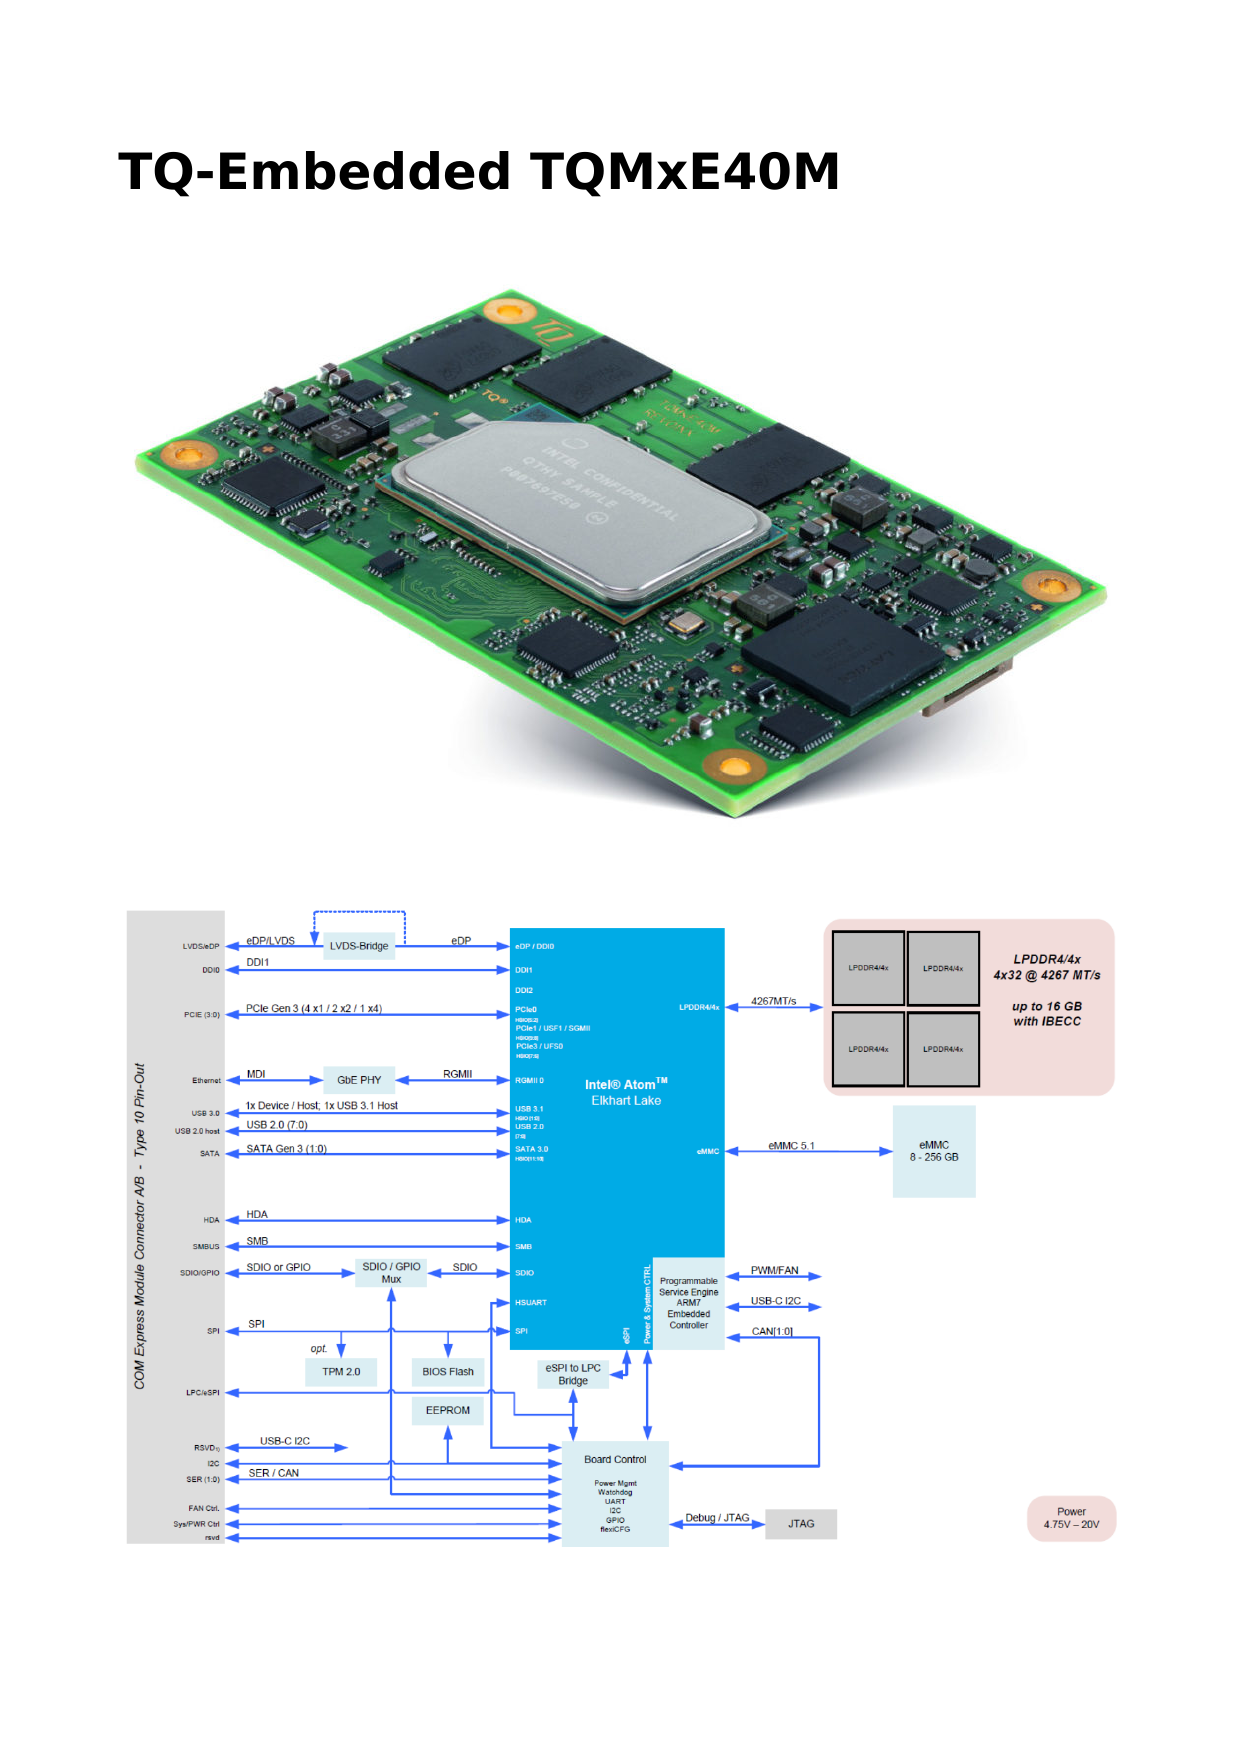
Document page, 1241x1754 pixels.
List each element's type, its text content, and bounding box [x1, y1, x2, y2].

picture [118, 213, 1123, 884]
picture [118, 896, 1123, 1555]
subtitle TQ-Embedded TQMxE40M [118, 143, 1122, 201]
